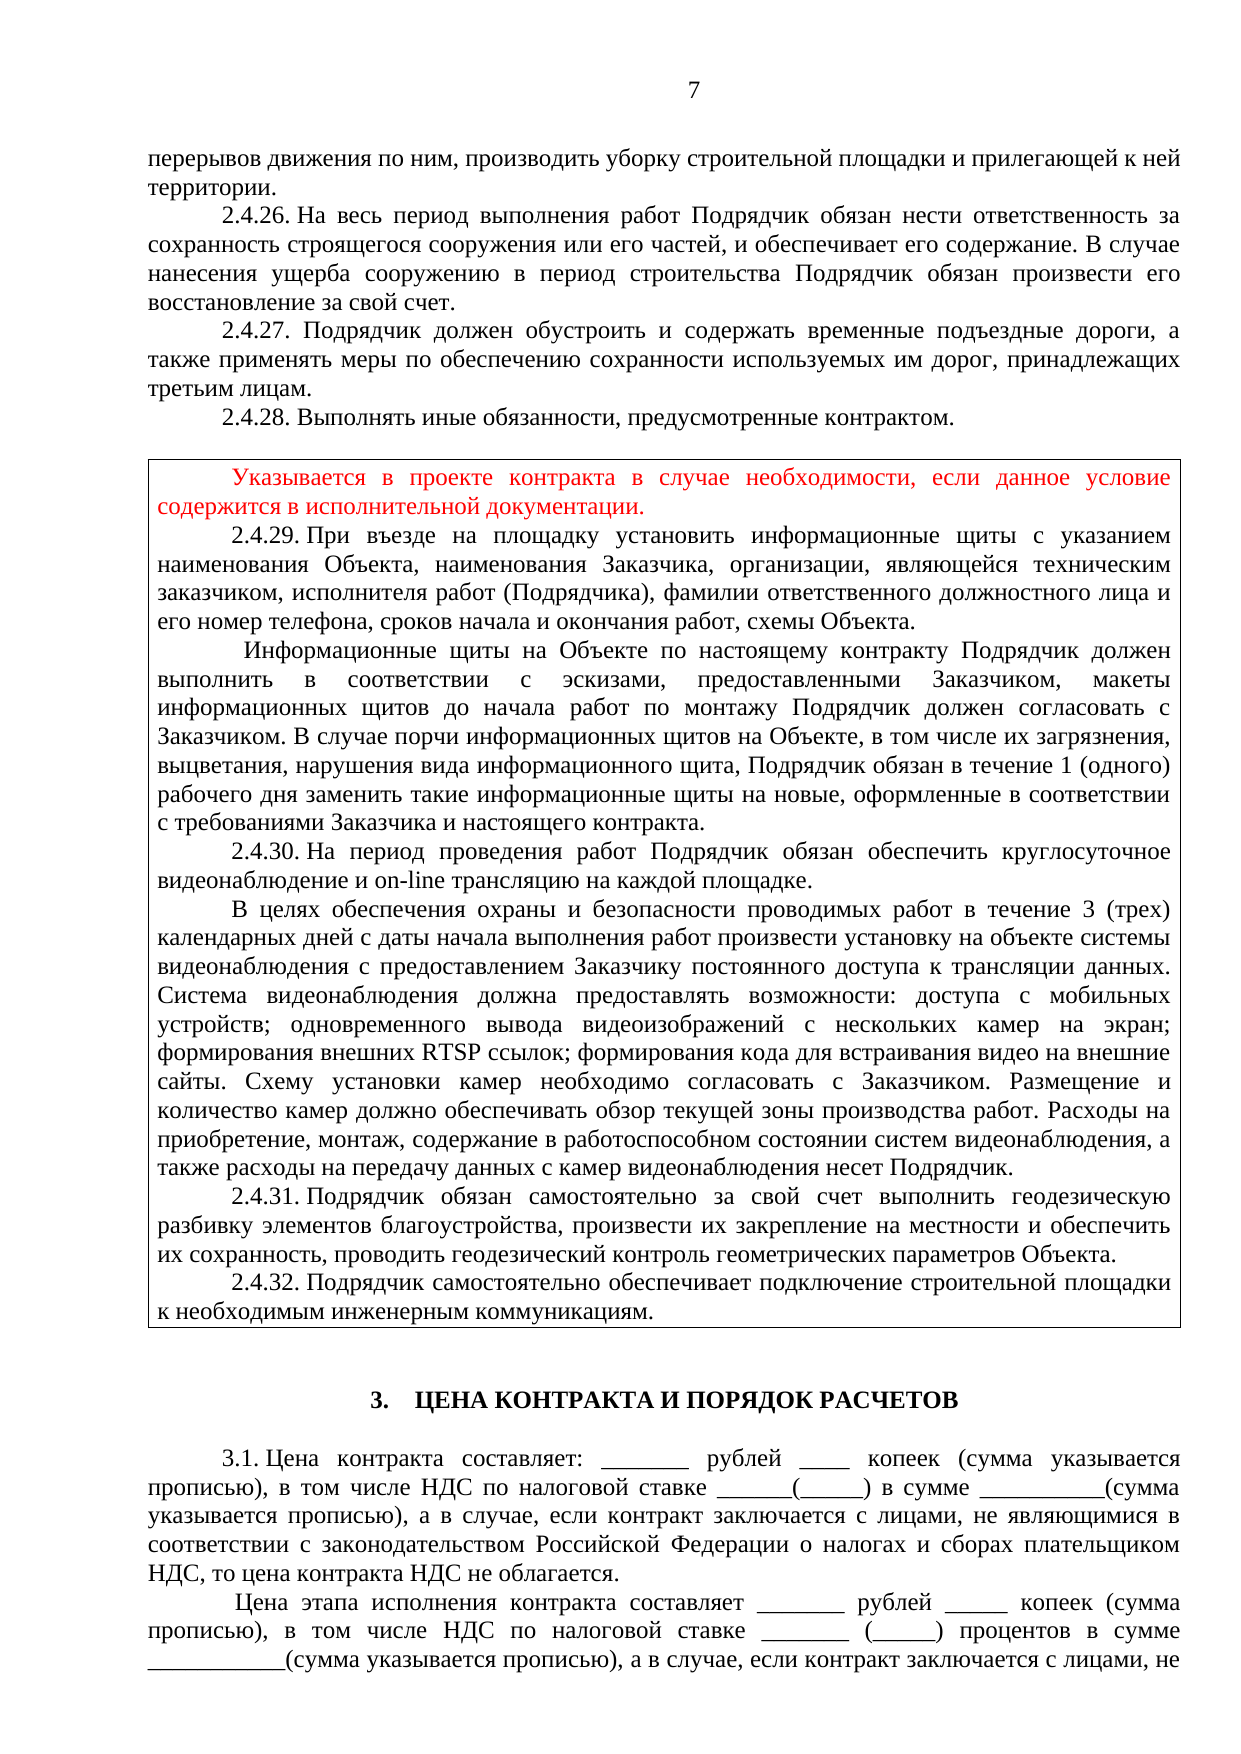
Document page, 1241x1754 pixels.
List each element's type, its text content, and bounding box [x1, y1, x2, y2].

text 2.4.27. Подрядчик должен обустроить и содержать временные подъездные дороги, а также применять меры по обеспечению сохранности используемых им дорог, принадлежащих третьим лицам. [148, 316, 1181, 402]
text 2.4.28. Выполнять иные обязанности, предусмотренные контрактом. [148, 402, 1181, 431]
text перерывов движения по ним, производить уборку строительной площадки и прилегающей к ней территории. [148, 143, 1181, 201]
text Цена этапа исполнения контракта составляет _______ рублей _____ копеек (сумма прописью), в том числе НДС по налоговой ставке _______ (_____) процентов в сумме ___________(сумма указывается прописью), а в случае, если контракт заключается с лицами, не [148, 1587, 1181, 1673]
text Информационные щиты на Объекте по настоящему контракту Подрядчик должен выполнить в соответствии с эскизами, предоставленными Заказчиком, макеты информационных щитов до начала работ по монтажу Подрядчик должен согласовать с Заказчиком. В случае порчи информационных щитов на Объекте, в том числе их загрязнения, выцветания, нарушения вида информационного щита, Подрядчик обязан в течение 1 (одного) рабочего дня заменить такие информационные щиты на новые, оформленные в соответствии с требованиями Заказчика и настоящего контракта. [149, 632, 1180, 833]
text Указывается в проекте контракта в случае необходимости, если данное условие содержится в исполнительной документации. [149, 460, 1180, 517]
text 2.4.30. На период проведения работ Подрядчик обязан обеспечить круглосуточное видеонаблюдение и on-line трансляцию на каждой площадке. [149, 833, 1180, 891]
text 2.4.32. Подрядчик самостоятельно обеспечивает подключение строительной площадки к необходимым инженерным коммуникациям. [149, 1264, 1180, 1327]
list ЦЕНА КОНТРАКТА И ПОРЯДОК РАСЧЕТОВ [148, 1386, 1181, 1414]
text 2.4.31. Подрядчик обязан самостоятельно за свой счет выполнить геодезическую разбивку элементов благоустройства, произвести их закрепление на местности и обеспечить их сохранность, проводить геодезический контроль геометрических параметров Объекта. [149, 1178, 1180, 1264]
text 3.1. Цена контракта составляет: _______ рублей ____ копеек (сумма указывается прописью), в том числе НДС по налоговой ставке ______(_____) в сумме __________(сумма указывается прописью), а в случае, если контракт заключается с лицами, не являющимися в соответствии с законодательством Российской Федерации о налогах и сборах плательщиком НДС, то цена контракта НДС не облагается. [148, 1443, 1181, 1587]
text 2.4.29. При въезде на площадку установить информационные щиты с указанием наименования Объекта, наименования Заказчика, организации, являющейся техническим заказчиком, исполнителя работ (Подрядчика), фамилии ответственного должностного лица и его номер телефона, сроков начала и окончания работ, схемы Объекта. [149, 517, 1180, 632]
text В целях обеспечения охраны и безопасности проводимых работ в течение 3 (трех) календарных дней с даты начала выполнения работ произвести установку на объекте системы видеонаблюдения с предоставлением Заказчику постоянного доступа к трансляции данных. Система видеонаблюдения должна предоставлять возможности: доступа с мобильных устройств; одновременного вывода видеоизображений с нескольких камер на экран; формирования внешних RTSP ссылок; формирования кода для встраивания видео на внешние сайты. Схему установки камер необходимо согласовать с Заказчиком. Размещение и количество камер должно обеспечивать обзор текущей зоны производства работ. Расходы на приобретение, монтаж, содержание в работоспособном состоянии систем видеонаблюдения, а также расходы на передачу данных с камер видеонаблюдения несет Подрядчик. [149, 891, 1180, 1178]
text 2.4.26. На весь период выполнения работ Подрядчик обязан нести ответственность за сохранность строящегося сооружения или его частей, и обеспечивает его содержание. В случае нанесения ущерба сооружению в период строительства Подрядчик обязан произвести его восстановление за свой счет. [148, 201, 1181, 316]
